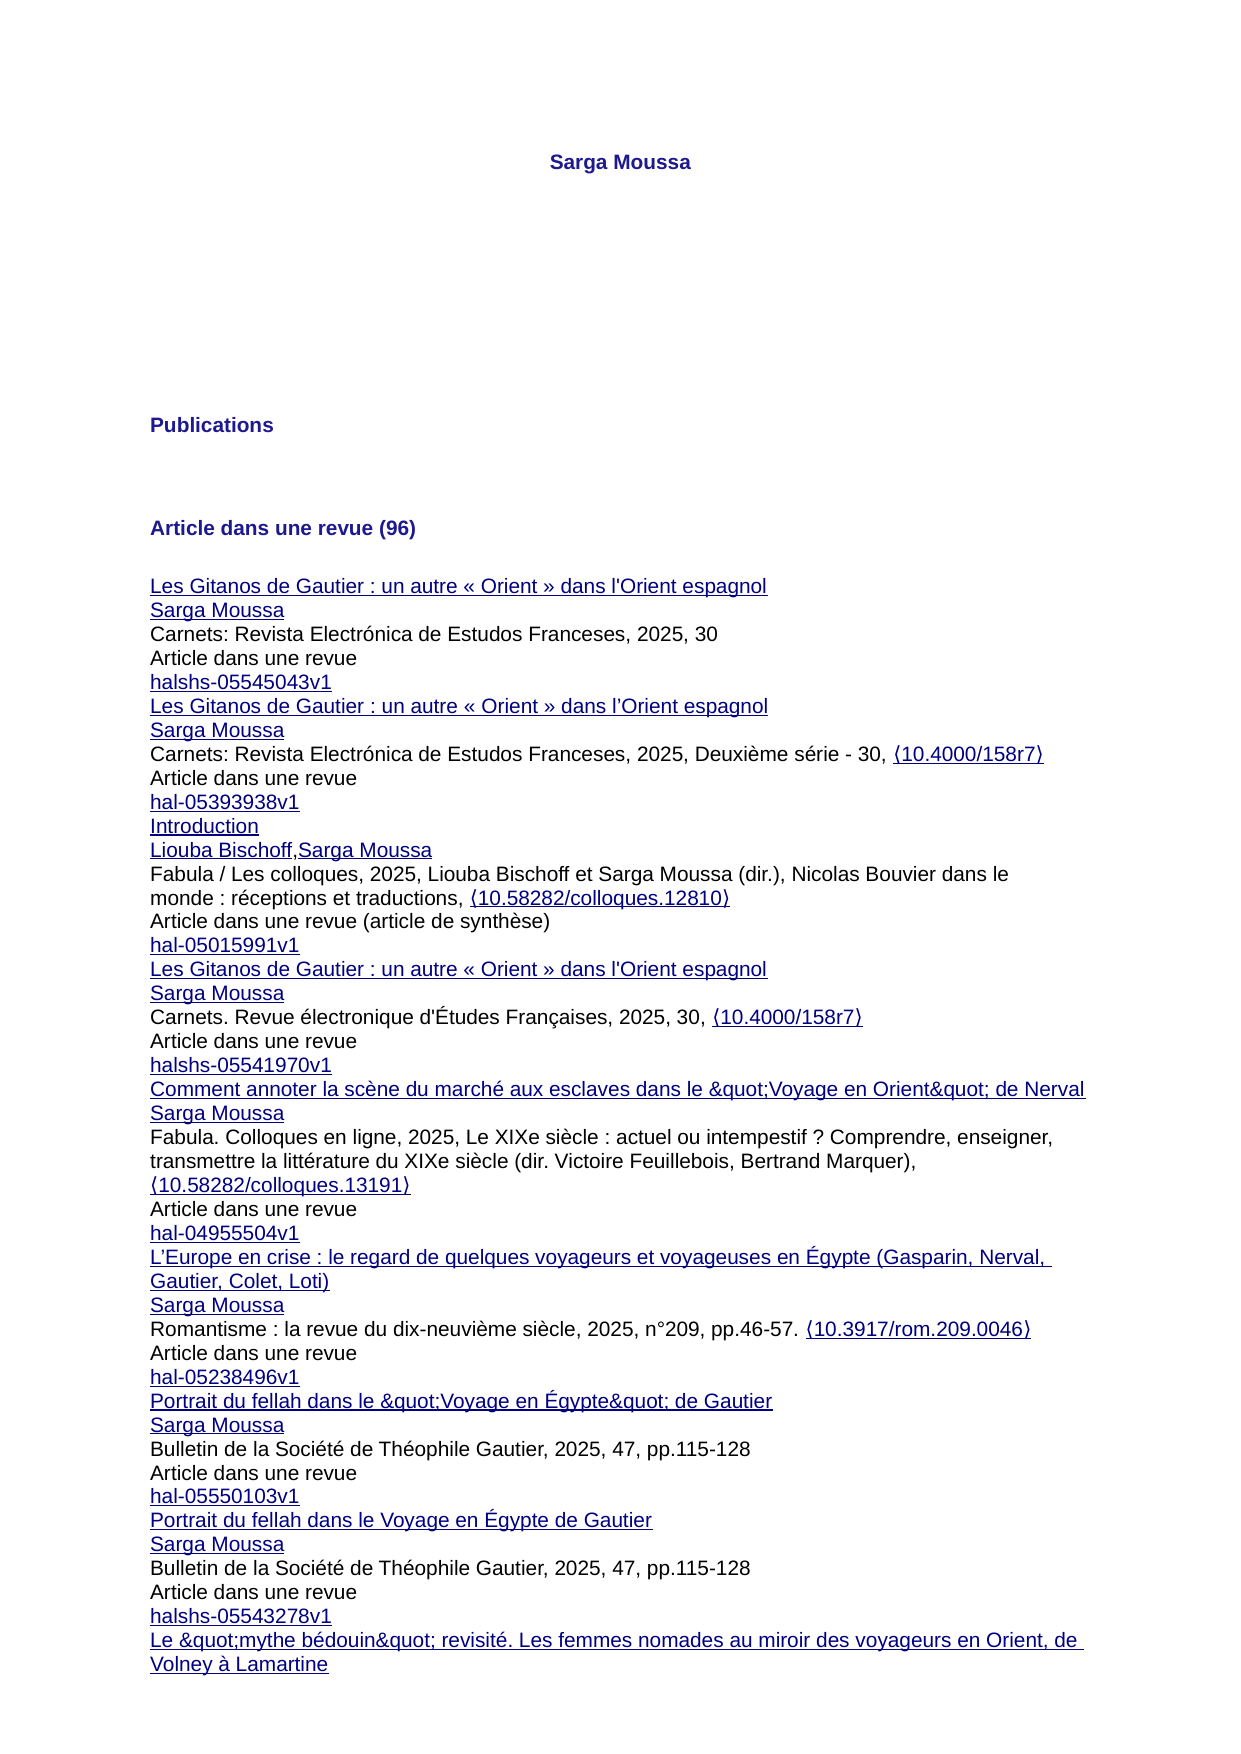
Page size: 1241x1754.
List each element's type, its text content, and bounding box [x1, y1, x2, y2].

table_cell Le &quot;mythe bédouin&quot; revisité. Les femmes nomades au miroir des voyageurs en Orient, de Volney à Lamartine [150, 1628, 1090, 1676]
table_cell L’Europe en crise : le regard de quelques voyageurs et voyageuses en Égypte (Gasparin, Nerval, Gautier, Colet, Loti) Sarga Moussa Romantisme : la revue du dix-neuvième siècle, 2025, n°209, pp.46-57. ⟨10.3917/rom.209.0046⟩ Article dans une revue hal-05238496v1 [150, 1245, 1090, 1388]
table_cell Comment annoter la scène du marché aux esclaves dans le &quot;Voyage en Orient&quot; de Nerval Sarga Moussa Fabula. Colloques en ligne, 2025, Le XIXe siècle : actuel ou intempestif ? Comprendre, enseigner, transmettre la littérature du XIXe siècle (dir. Victoire Feuillebois, Bertrand Marquer), ⟨10.58282/colloques.13191⟩ Article dans une revue hal-04955504v1 [150, 1077, 1090, 1245]
table_header Les Gitanos de Gautier : un autre « Orient » dans l'Orient espagnol Sarga Moussa Carnets: Revista Electrónica de Estudos Franceses, 2025, 30 Article dans une revue halshs-05545043v1 [150, 574, 1090, 694]
table_cell Portrait du fellah dans le &quot;Voyage en Égypte&quot; de Gautier Sarga Moussa Bulletin de la Société de Théophile Gautier, 2025, 47, pp.115-128 Article dans une revue hal-05550103v1 [150, 1389, 1090, 1508]
subtitle Publications [150, 412, 1090, 436]
table_cell Introduction Liouba Bischoff,Sarga Moussa Fabula / Les colloques, 2025, Liouba Bischoff et Sarga Moussa (dir.), Nicolas Bouvier dans le monde : réceptions et traductions, ⟨10.58282/colloques.12810⟩ Article dans une revue (article de synthèse) hal-05015991v1 [150, 814, 1090, 957]
subtitle Article dans une revue (96) [150, 516, 1090, 539]
table_cell Les Gitanos de Gautier : un autre « Orient » dans l’Orient espagnol Sarga Moussa Carnets: Revista Electrónica de Estudos Franceses, 2025, Deuxième série - 30, ⟨10.4000/158r7⟩ Article dans une revue hal-05393938v1 [150, 694, 1090, 813]
subtitle Sarga Moussa [150, 150, 1090, 174]
table_cell Les Gitanos de Gautier : un autre « Orient » dans l'Orient espagnol Sarga Moussa Carnets. Revue électronique d'Études Françaises, 2025, 30, ⟨10.4000/158r7⟩ Article dans une revue halshs-05541970v1 [150, 957, 1090, 1077]
table_cell Portrait du fellah dans le Voyage en Égypte de Gautier Sarga Moussa Bulletin de la Société de Théophile Gautier, 2025, 47, pp.115-128 Article dans une revue halshs-05543278v1 [150, 1508, 1090, 1628]
